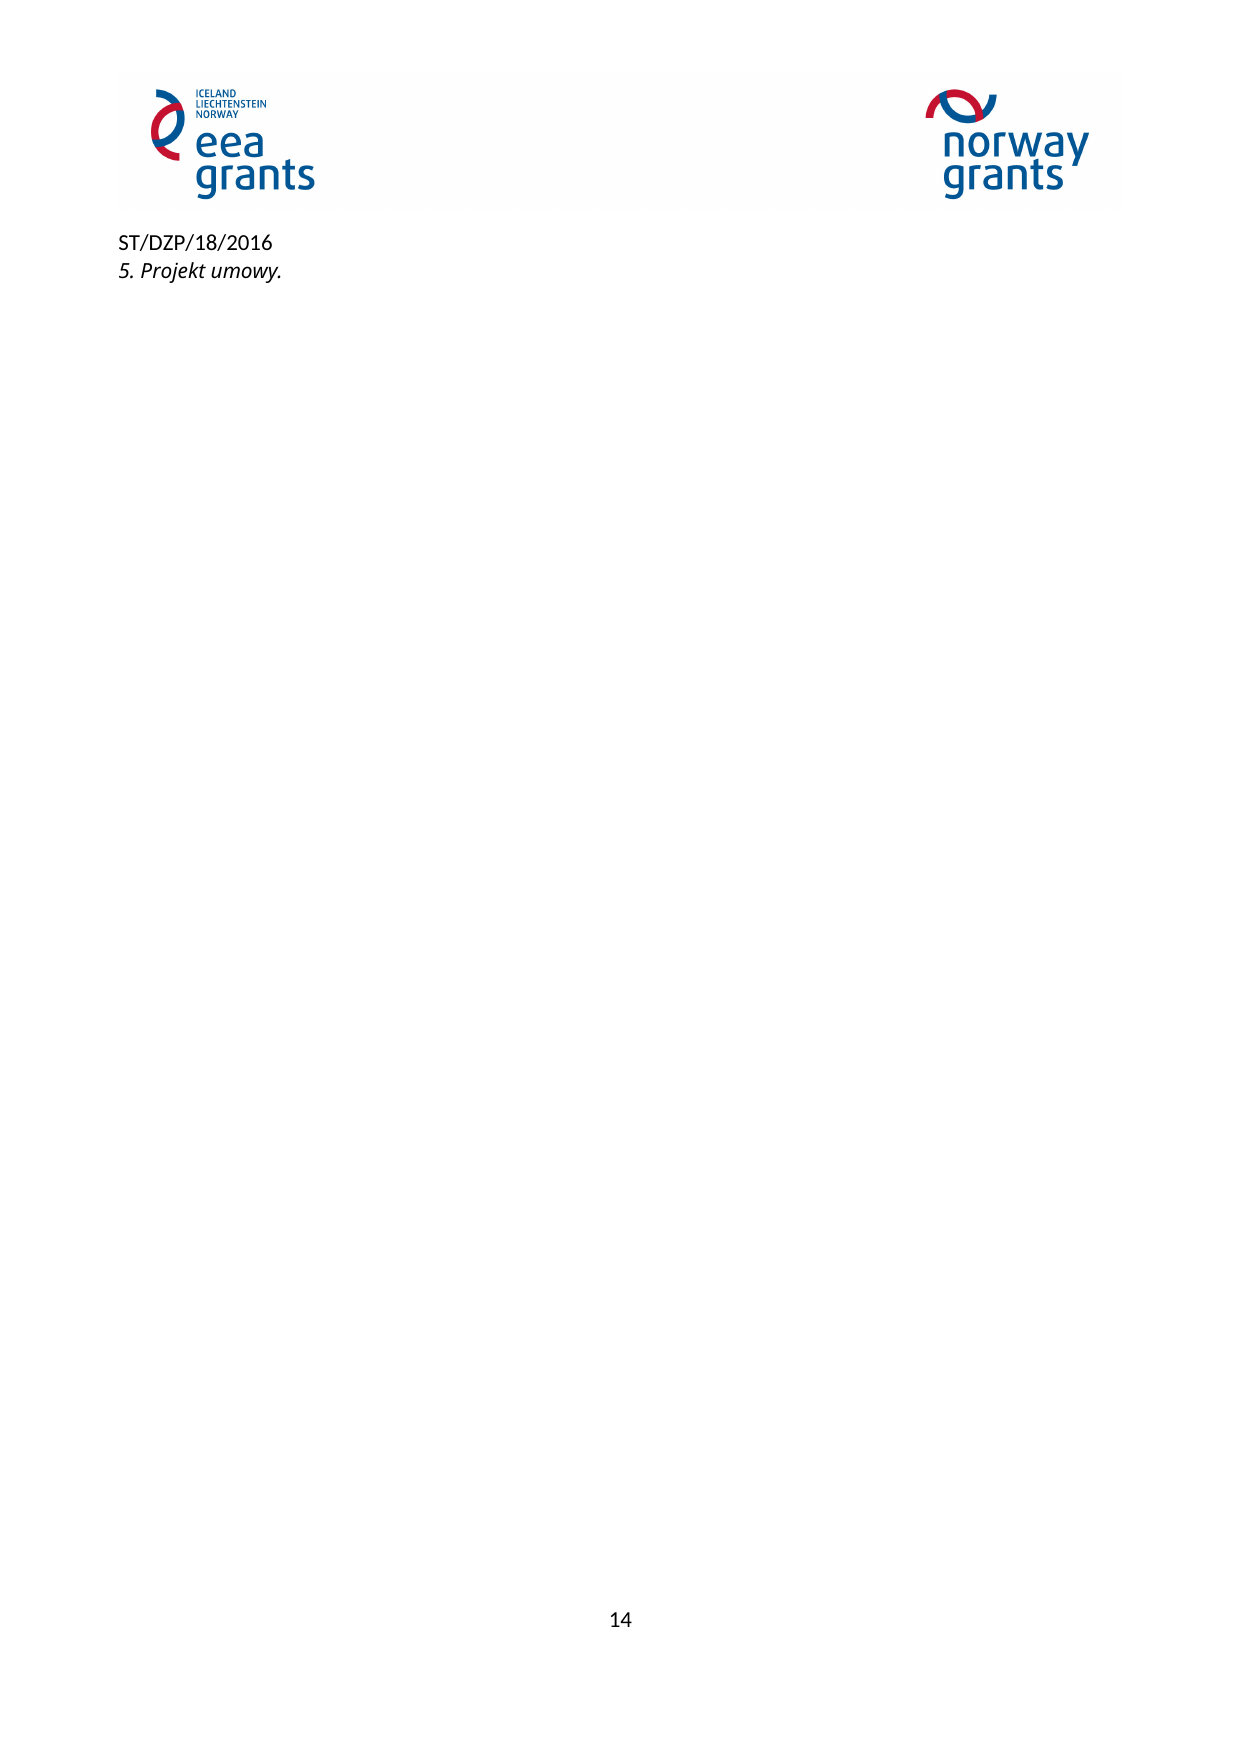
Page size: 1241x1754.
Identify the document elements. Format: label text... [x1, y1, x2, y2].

text 5. Projekt umowy. [118, 256, 1122, 285]
